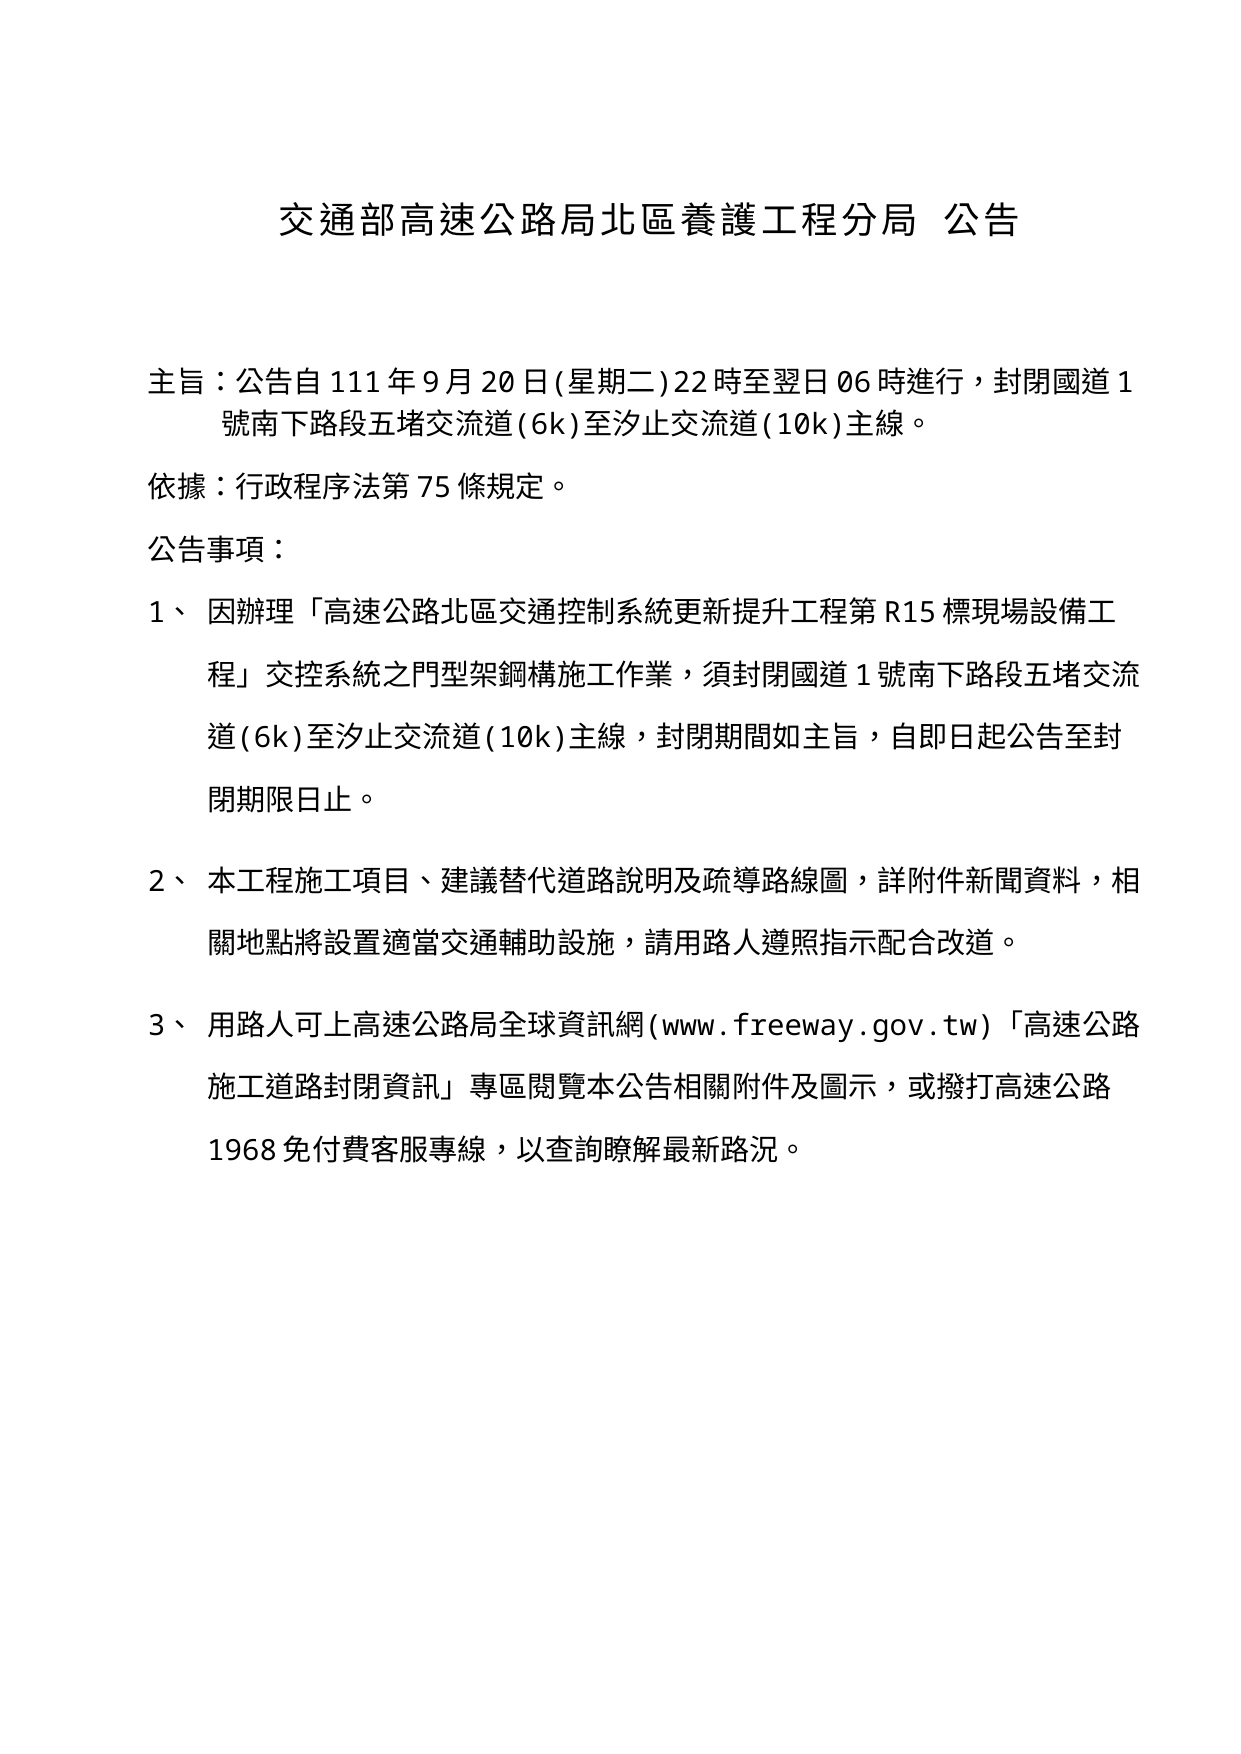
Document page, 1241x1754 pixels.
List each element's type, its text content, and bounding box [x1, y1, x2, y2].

text 公告事項： [148, 506, 1152, 568]
list 因辦理「高速公路北區交通控制系統更新提升工程第R15標現場設備工程」交控系統之門型架鋼構施工作業，須封閉國道1號南下路段五堵交流道(6k)至汐止交流道(10k)主線，封閉期間如主旨，自即日起公告至封閉期限日止。 [148, 568, 1152, 818]
list 本工程施工項目、建議替代道路說明及疏導路線圖，詳附件新聞資料，相關地點將設置適當交通輔助設施，請用路人遵照指示配合改道。 [148, 837, 1152, 962]
text 主旨：公告自111年9月20日(星期二)22時至翌日06時進行，封閉國道1號南下路段五堵交流道(6k)至汐止交流道(10k)主線。 [148, 358, 1152, 443]
text 依據：行政程序法第75條規定。 [148, 443, 1152, 506]
list 用路人可上高速公路局全球資訊網(www.freeway.gov.tw)「高速公路施工道路封閉資訊」專區閱覽本公告相關附件及圖示，或撥打高速公路1968免付費客服專線，以查詢瞭解最新路況。 [148, 981, 1152, 1168]
text 交通部高速公路局北區養護工程分局 公告 [148, 171, 1152, 296]
